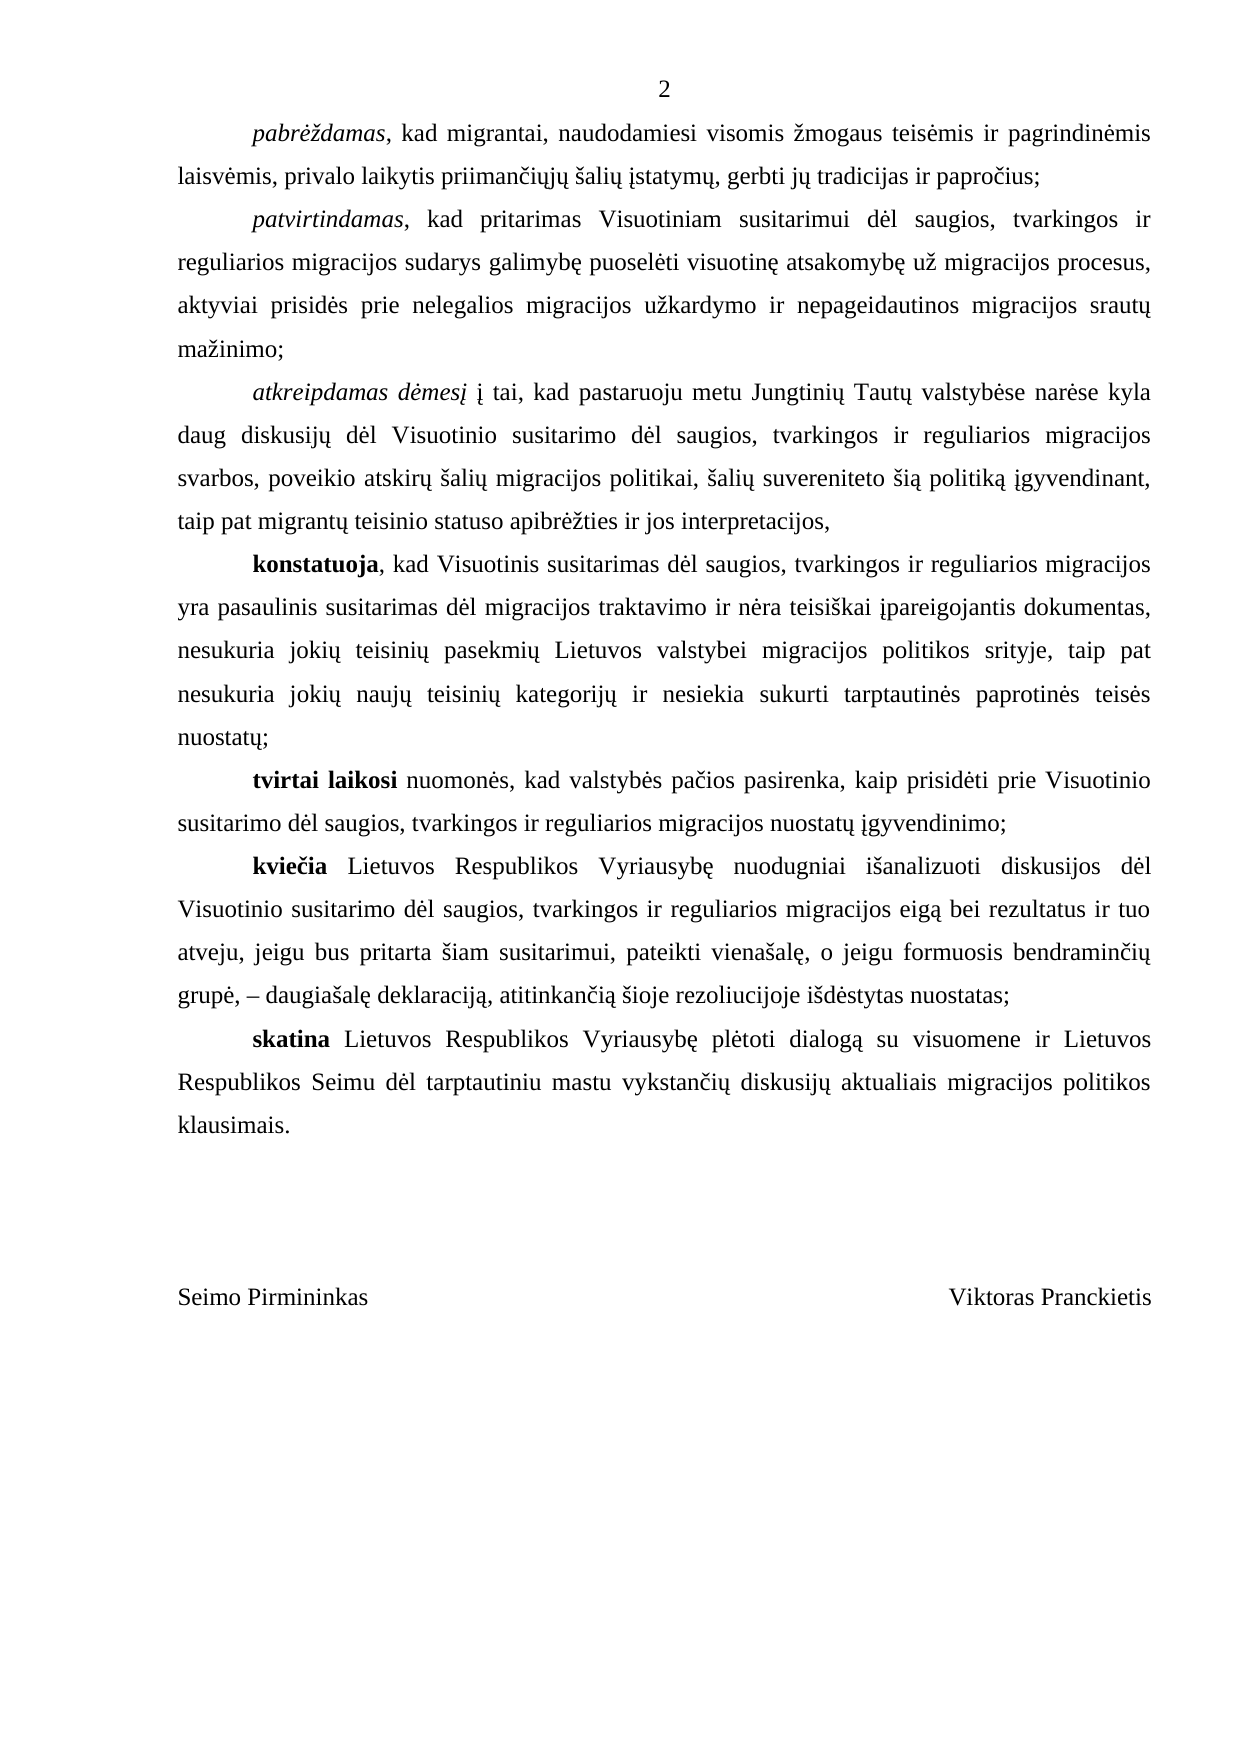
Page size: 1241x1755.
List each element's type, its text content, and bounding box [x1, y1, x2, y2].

text konstatuoja, kad Visuotinis susitarimas dėl saugios, tvarkingos ir reguliarios migracijos yra pasaulinis susitarimas dėl migracijos traktavimo ir nėra teisiškai įpareigojantis dokumentas, nesukuria jokių teisinių pasekmių Lietuvos valstybei migracijos politikos srityje, taip pat nesukuria jokių naujų teisinių kategorijų ir nesiekia sukurti tarptautinės paprotinės teisės nuostatų; [177, 549, 1152, 751]
text Seimo Pirmininkas Viktoras Pranckietis [177, 1282, 1152, 1311]
text patvirtindamas, kad pritarimas Visuotiniam susitarimui dėl saugios, tvarkingos ir reguliarios migracijos sudarys galimybę puoselėti visuotinę atsakomybę už migracijos procesus, aktyviai prisidės prie nelegalios migracijos užkardymo ir nepageidautinos migracijos srautų mažinimo; [177, 204, 1152, 362]
text tvirtai laikosi nuomonės, kad valstybės pačios pasirenka, kaip prisidėti prie Visuotinio susitarimo dėl saugios, tvarkingos ir reguliarios migracijos nuostatų įgyvendinimo; [177, 765, 1152, 837]
text pabrėždamas, kad migrantai, naudodamiesi visomis žmogaus teisėmis ir pagrindinėmis laisvėmis, privalo laikytis priimančiųjų šalių įstatymų, gerbti jų tradicijas ir papročius; [177, 118, 1152, 190]
text skatina Lietuvos Respublikos Vyriausybę plėtoti dialogą su visuomene ir Lietuvos Respublikos Seimu dėl tarptautiniu mastu vykstančių diskusijų aktualiais migracijos politikos klausimais. [177, 1024, 1152, 1139]
text kviečia Lietuvos Respublikos Vyriausybę nuodugniai išanalizuoti diskusijos dėl Visuotinio susitarimo dėl saugios, tvarkingos ir reguliarios migracijos eigą bei rezultatus ir tuo atveju, jeigu bus pritarta šiam susitarimui, pateikti vienašalę, o jeigu formuosis bendraminčių grupė, – daugiašalę deklaraciją, atitinkančią šioje rezoliucijoje išdėstytas nuostatas; [177, 851, 1152, 1009]
text atkreipdamas dėmesį į tai, kad pastaruoju metu Jungtinių Tautų valstybėse narėse kyla daug diskusijų dėl Visuotinio susitarimo dėl saugios, tvarkingos ir reguliarios migracijos svarbos, poveikio atskirų šalių migracijos politikai, šalių suvereniteto šią politiką įgyvendinant, taip pat migrantų teisinio statuso apibrėžties ir jos interpretacijos, [177, 377, 1152, 535]
